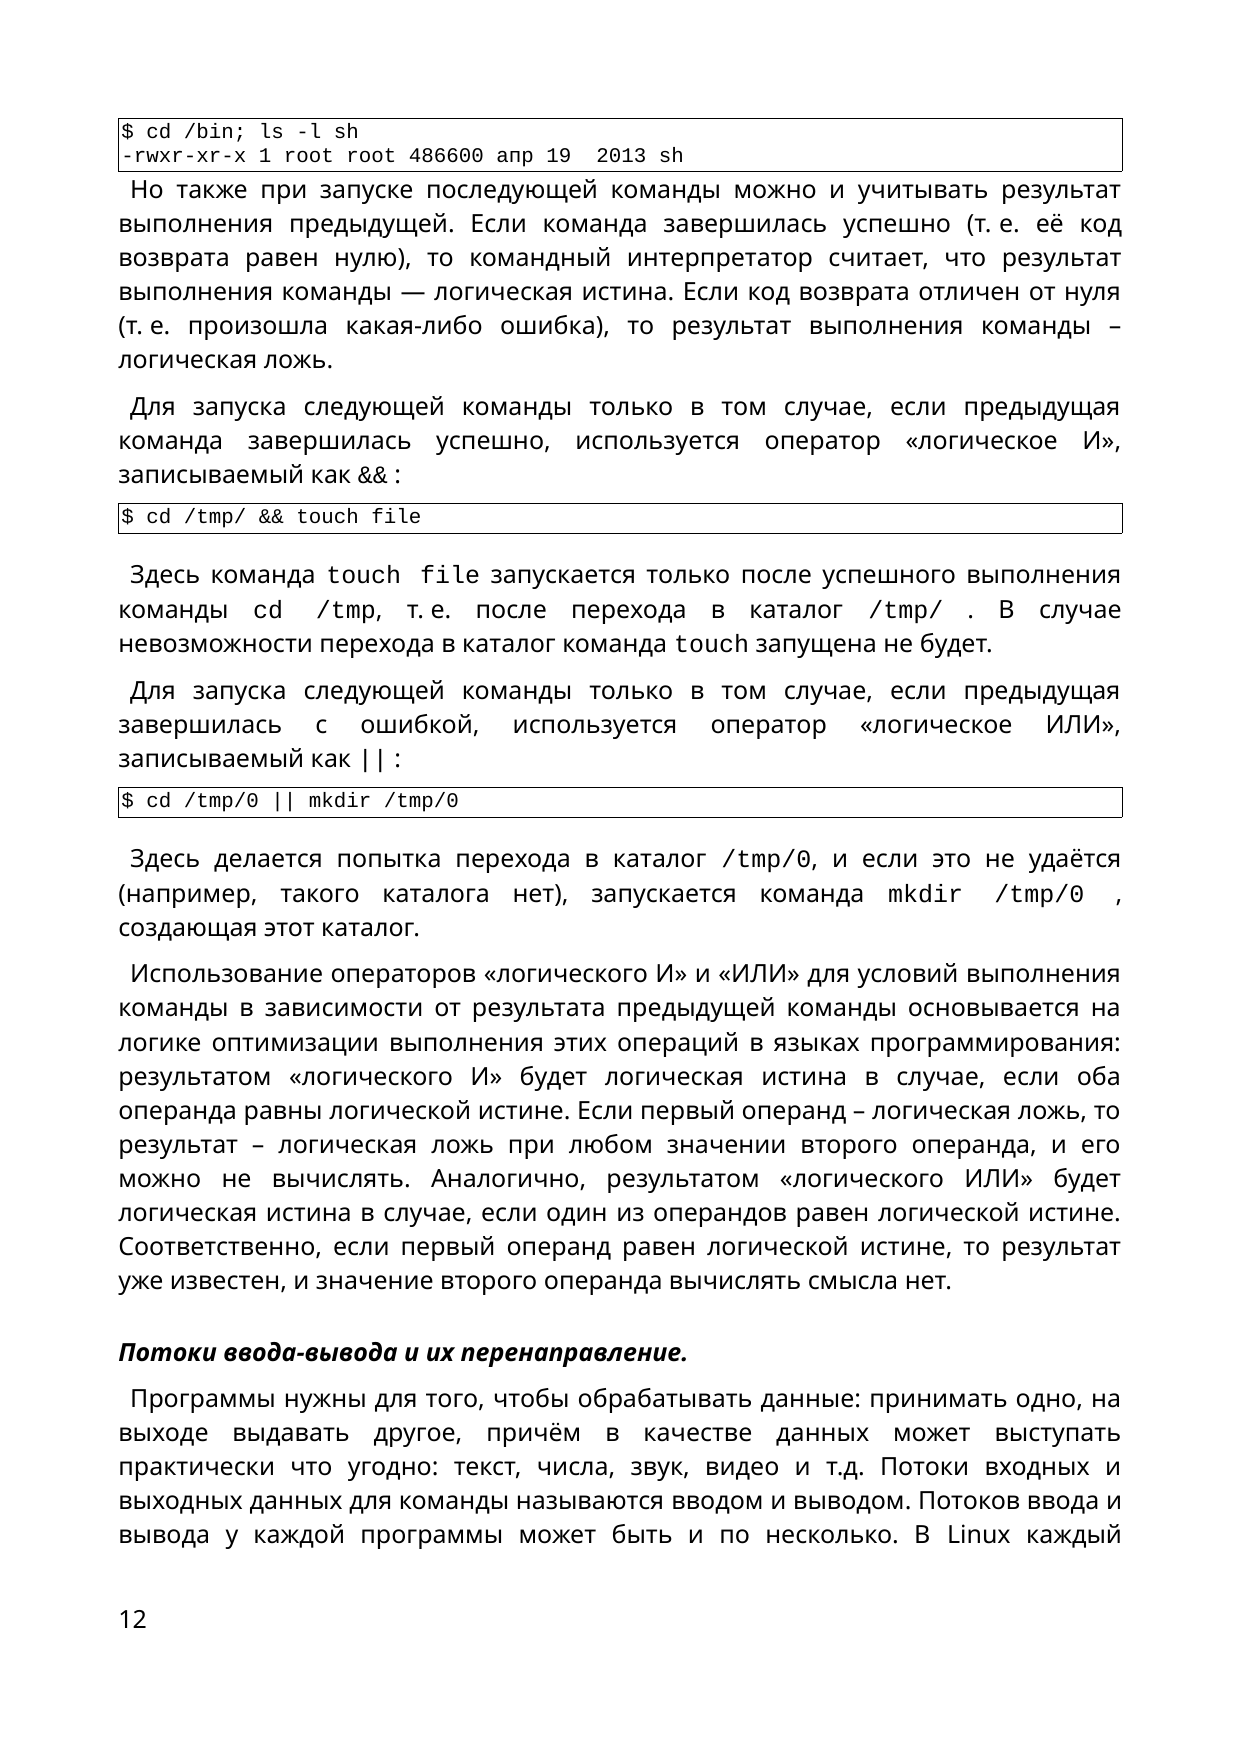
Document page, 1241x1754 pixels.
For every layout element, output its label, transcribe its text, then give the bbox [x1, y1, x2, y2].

text $ cd /tmp/ && touch file [119, 504, 1122, 533]
text Программы нужны для того, чтобы обрабатывать данные: принимать одно, на выходе выдавать другое, причём в качестве данных может выступать практически что угодно: текст, числа, звук, видео и т.д. Потоки входных и выходных данных для команды называются вводом и выводом. Потоков ввода и вывода у каждой программы может быть и по несколько. В Linux каждый [118, 1381, 1122, 1551]
text -rwxr-xr-x 1 root root 486600 апр 19 2013 sh [119, 142, 1122, 171]
text Для запуска следующей команды только в том случае, если предыдущая команда завершилась успешно, используется оператор «логическое И», записываемый как && : [118, 388, 1122, 491]
text $ cd /tmp/0 || mkdir /tmp/0 [119, 788, 1122, 817]
text Здесь делается попытка перехода в каталог /tmp/0, и если это не удаётся (например, такого каталога нет), запускается команда mkdir /tmp/0 , создающая этот каталог. [118, 841, 1122, 944]
text Для запуска следующей команды только в том случае, если предыдущая завершилась с ошибкой, используется оператор «логическое ИЛИ», записываемый как || : [118, 672, 1122, 775]
text Но также при запуске последующей команды можно и учитывать результат выполнения предыдущей. Если команда завершилась успешно (т. е. её код возврата равен нулю), то командный интерпретатор считает, что результат выполнения команды — логическая истина. Если код возврата отличен от нуля (т. е. произошла какая-либо ошибка), то результат выполнения команды – логическая ложь. [118, 172, 1122, 376]
text $ cd /bin; ls -l sh [119, 119, 1122, 142]
subtitle Потоки ввода-вывода и их перенаправление. [118, 1334, 1122, 1368]
text Здесь команда touch file запускается только после успешного выполнения команды cd /tmp, т. е. после перехода в каталог /tmp/ . В случае невозможности перехода в каталог команда touch запущена не будет. [118, 557, 1122, 660]
text Использование операторов «логического И» и «ИЛИ» для условий выполнения команды в зависимости от результата предыдущей команды основывается на логике оптимизации выполнения этих операций в языках программирования: результатом «логического И» будет логическая истина в случае, если оба операнда равны логической истине. Если первый операнд – логическая ложь, то результат – логическая ложь при любом значении второго операнда, и его можно не вычислять. Аналогично, результатом «логического ИЛИ» будет логическая истина в случае, если один из операндов равен логической истине. Соответственно, если первый операнд равен логической истине, то результат уже известен, и значение второго операнда вычислять смысла нет. [118, 956, 1122, 1297]
